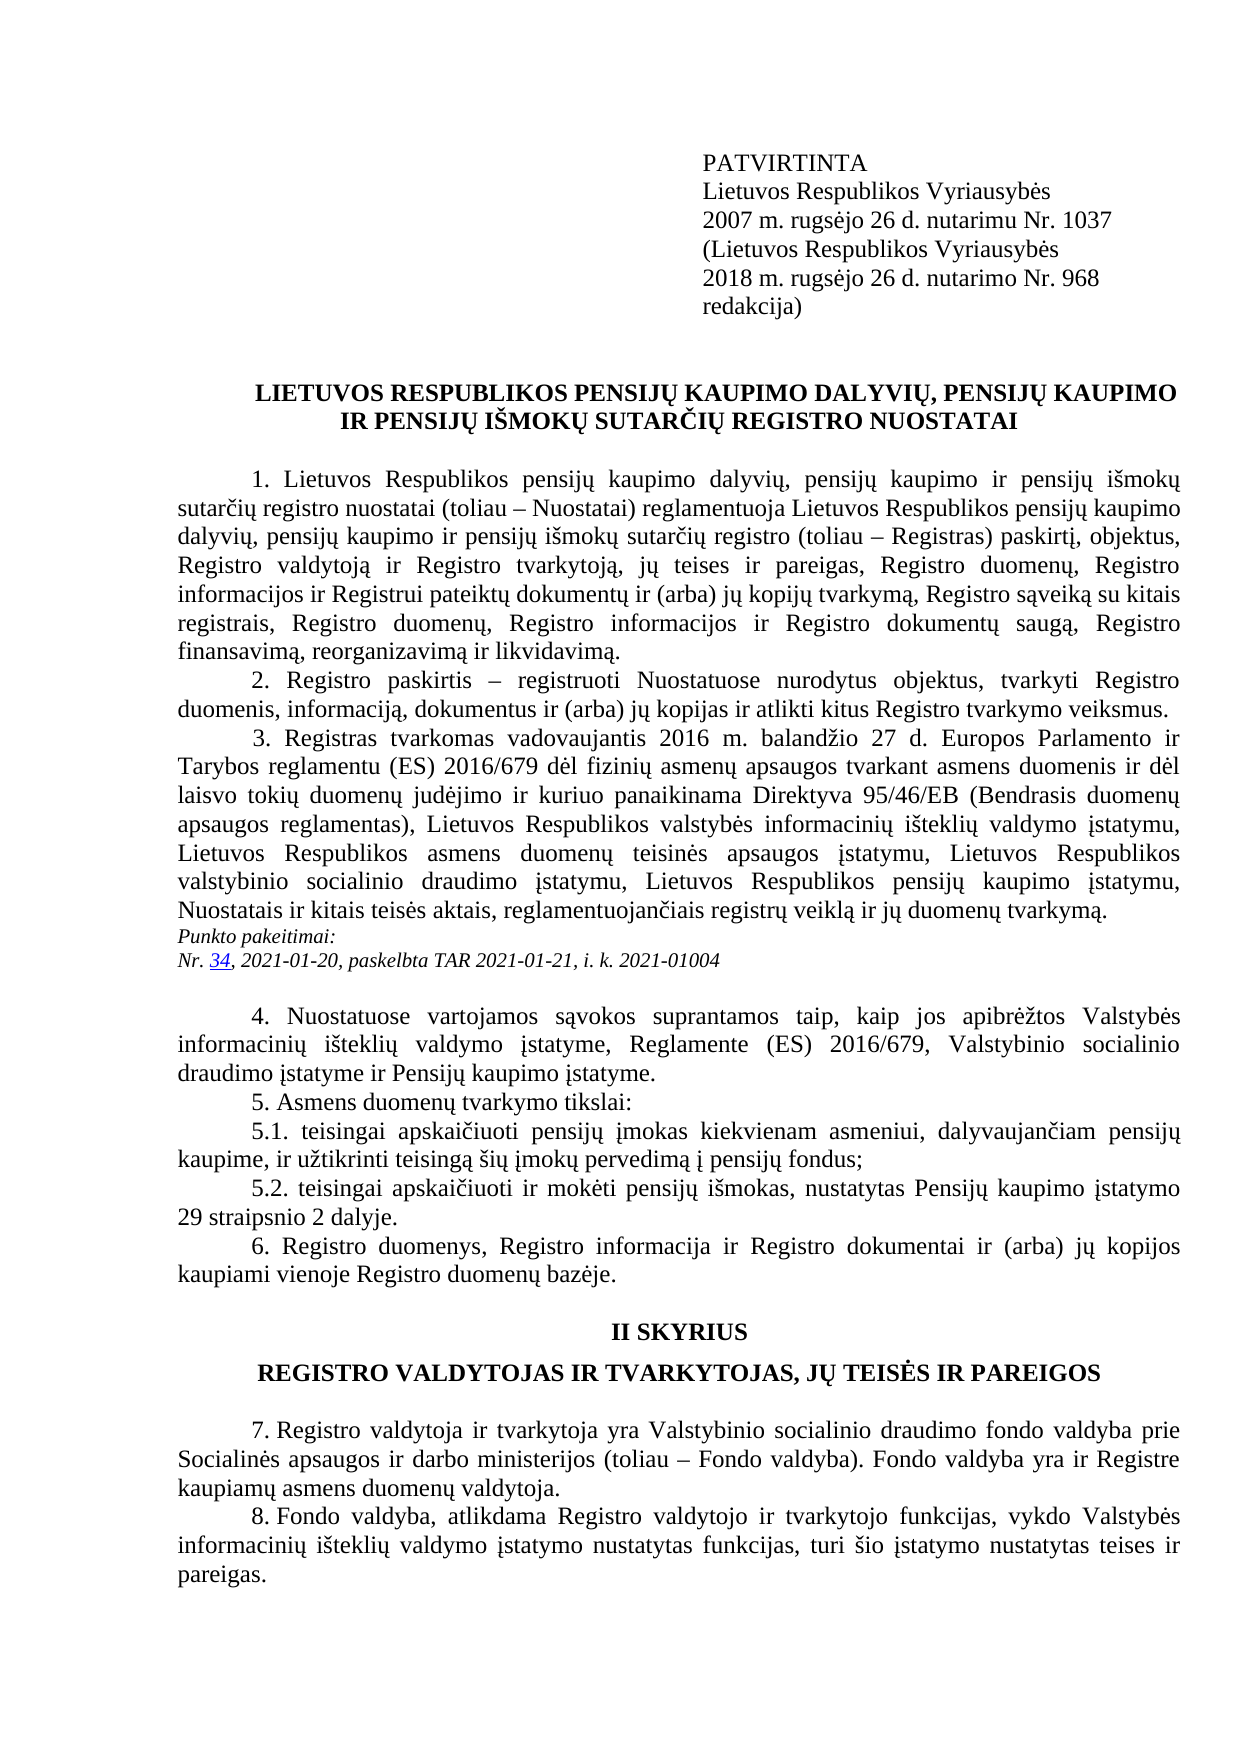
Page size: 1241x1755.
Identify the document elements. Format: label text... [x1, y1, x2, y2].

text Nr. 34, 2021-01-20, paskelbta TAR 2021-01-21, i. k. 2021-01004 [177, 948, 1181, 972]
text 1. Lietuvos Respublikos pensijų kaupimo dalyvių, pensijų kaupimo ir pensijų išmokų sutarčių registro nuostatai (toliau – Nuostatai) reglamentuoja Lietuvos Respublikos pensijų kaupimo dalyvių, pensijų kaupimo ir pensijų išmokų sutarčių registro (toliau – Registras) paskirtį, objektus, Registro valdytoją ir Registro tvarkytoją, jų teises ir pareigas, Registro duomenų, Registro informacijos ir Registrui pateiktų dokumentų ir (arba) jų kopijų tvarkymą, Registro sąveiką su kitais registrais, Registro duomenų, Registro informacijos ir Registro dokumentų saugą, Registro finansavimą, reorganizavimą ir likvidavimą. [177, 464, 1181, 665]
text 2018 m. rugsėjo 26 d. nutarimo Nr. 968 redakcija) [702, 263, 1181, 320]
text 8. Fondo valdyba, atlikdama Registro valdytojo ir tvarkytojo funkcijas, vykdo Valstybės informacinių išteklių valdymo įstatymo nustatytas funkcijas, turi šio įstatymo nustatytas teises ir pareigas. [177, 1501, 1181, 1588]
text PATVIRTINTA [702, 148, 1181, 176]
text 6. Registro duomenys, Registro informacija ir Registro dokumentai ir (arba) jų kopijos kaupiami vienoje Registro duomenų bazėje. [177, 1231, 1181, 1288]
text II SKYRIUS [177, 1317, 1181, 1346]
text 2007 m. rugsėjo 26 d. nutarimu Nr. 1037 [702, 205, 1181, 234]
text 3. Registras tvarkomas vadovaujantis 2016 m. balandžio 27 d. Europos Parlamento ir Tarybos reglamentu (ES) 2016/679 dėl fizinių asmenų apsaugos tvarkant asmens duomenis ir dėl laisvo tokių duomenų judėjimo ir kuriuo panaikinama Direktyva 95/46/EB (Bendrasis duomenų apsaugos reglamentas), Lietuvos Respublikos valstybės informacinių išteklių valdymo įstatymu, Lietuvos Respublikos asmens duomenų teisinės apsaugos įstatymu, Lietuvos Respublikos valstybinio socialinio draudimo įstatymu, Lietuvos Respublikos pensijų kaupimo įstatymu, Nuostatais ir kitais teisės aktais, reglamentuojančiais registrų veiklą ir jų duomenų tvarkymą. [177, 723, 1181, 924]
text 5.2. teisingai apskaičiuoti ir mokėti pensijų išmokas, nustatytas Pensijų kaupimo įstatymo 29 straipsnio 2 dalyje. [177, 1173, 1181, 1231]
text (Lietuvos Respublikos Vyriausybės [702, 234, 1181, 263]
text Lietuvos Respublikos Vyriausybės [702, 176, 1181, 205]
text 7. Registro valdytoja ir tvarkytoja yra Valstybinio socialinio draudimo fondo valdyba prie Socialinės apsaugos ir darbo ministerijos (toliau – Fondo valdyba). Fondo valdyba yra ir Registre kaupiamų asmens duomenų valdytoja. [177, 1415, 1181, 1501]
text 5. Asmens duomenų tvarkymo tikslai: [177, 1087, 1181, 1116]
text 5.1. teisingai apskaičiuoti pensijų įmokas kiekvienam asmeniui, dalyvaujančiam pensijų kaupime, ir užtikrinti teisingą šių įmokų pervedimą į pensijų fondus; [177, 1116, 1181, 1173]
text LIETUVOS RESPUBLIKOS PENSIJŲ KAUPIMO DALYVIŲ, PENSIJŲ KAUPIMO IR PENSIJŲ IŠMOKŲ SUTARČIŲ REGISTRO NUOSTATAI [177, 378, 1181, 435]
text 4. Nuostatuose vartojamos sąvokos suprantamos taip, kaip jos apibrėžtos Valstybės informacinių išteklių valdymo įstatyme, Reglamente (ES) 2016/679, Valstybinio socialinio draudimo įstatyme ir Pensijų kaupimo įstatyme. [177, 1001, 1181, 1087]
text Punkto pakeitimai: [177, 924, 1181, 948]
text REGISTRO VALDYTOJAS IR TVARKYTOJAS, JŲ TEISĖS IR PAREIGOS [177, 1358, 1181, 1386]
text 2. Registro paskirtis – registruoti Nuostatuose nurodytus objektus, tvarkyti Registro duomenis, informaciją, dokumentus ir (arba) jų kopijas ir atlikti kitus Registro tvarkymo veiksmus. [177, 665, 1181, 723]
